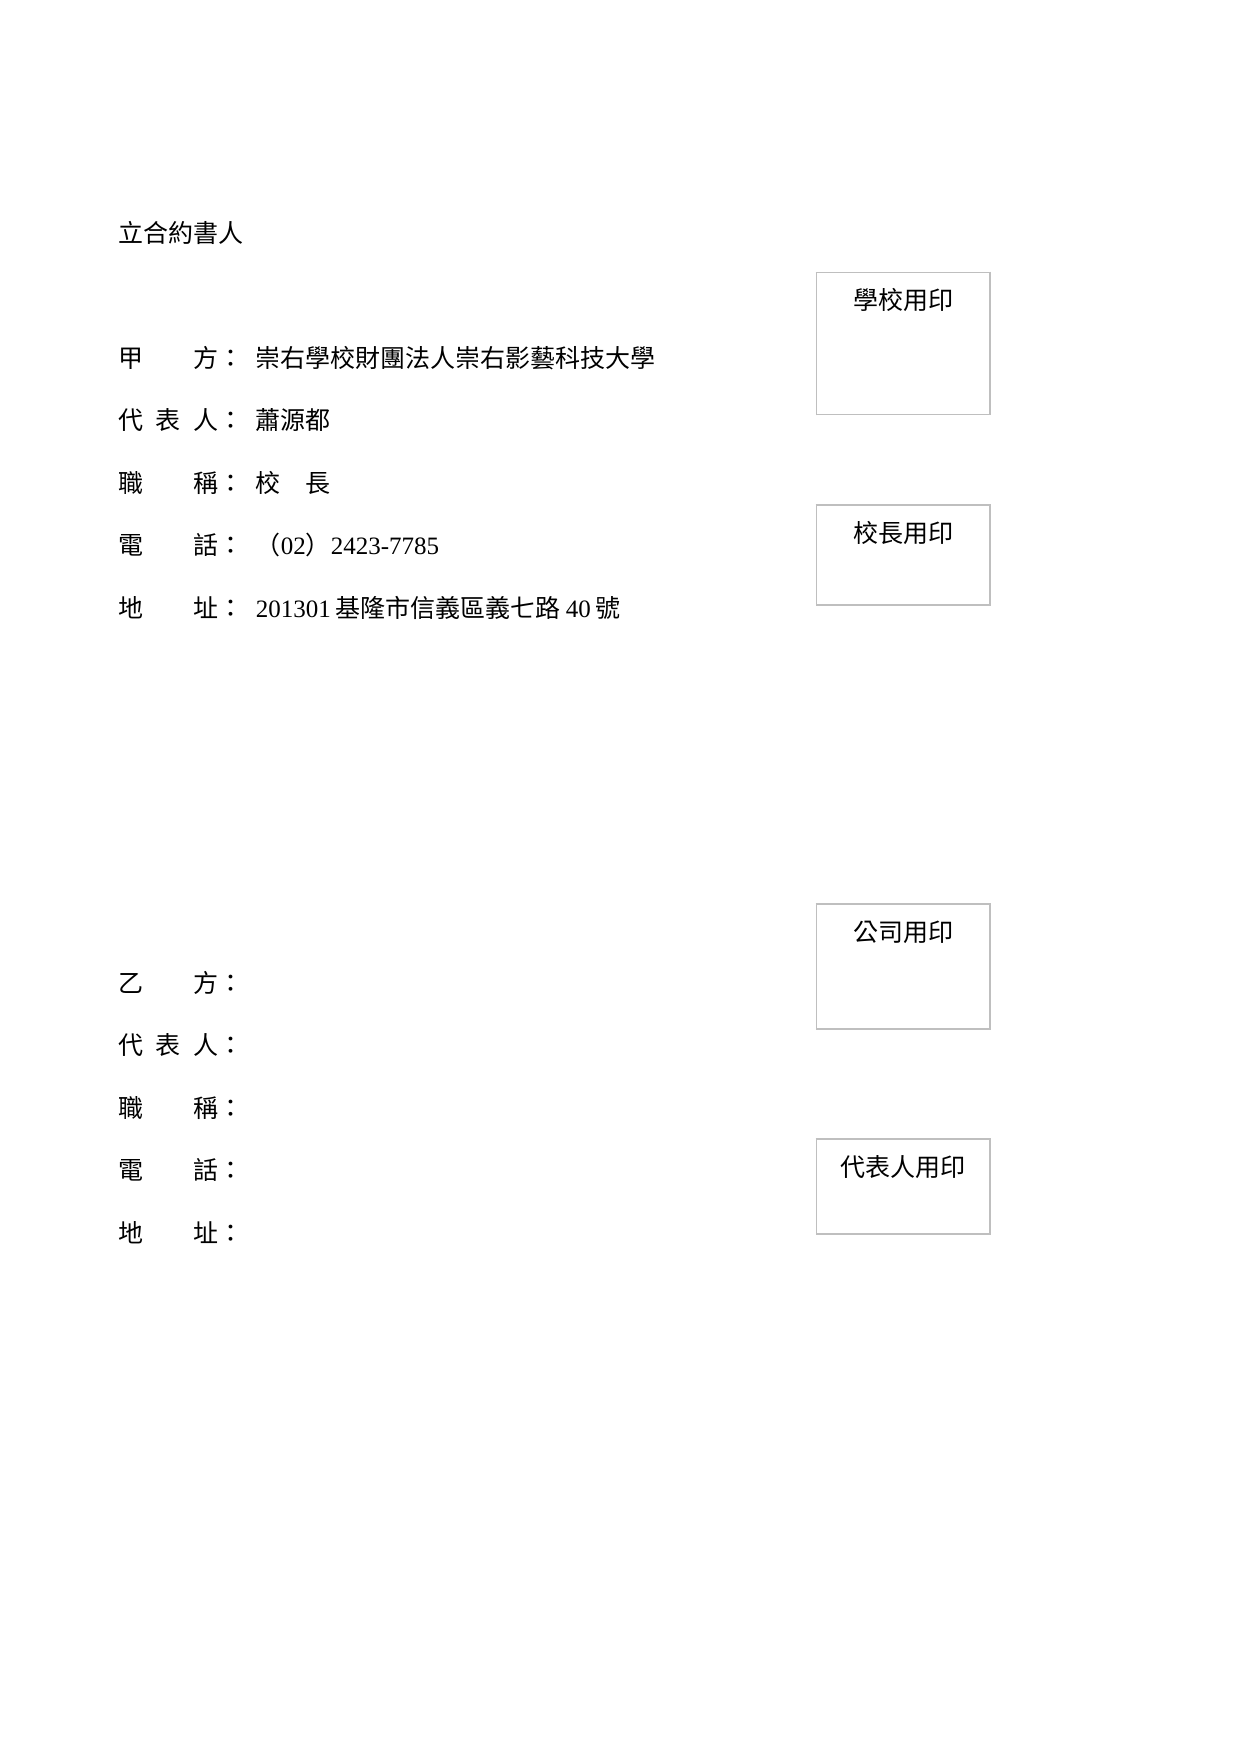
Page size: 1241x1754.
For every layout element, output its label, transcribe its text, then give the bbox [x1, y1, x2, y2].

text 立合約書人 [118, 189, 1119, 252]
text 電 話： （02）2423-7785 [817, 506, 989, 604]
text [991, 939, 1119, 1002]
text 電 話： [118, 1127, 1119, 1189]
text 代 表 人： [118, 1002, 1119, 1064]
text 地 址： 201301基隆市信義區義七路40號 [118, 564, 1119, 627]
text 甲 方： 崇右學校財團法人崇右影藝科技大學 [118, 314, 816, 377]
text 代 表 人： 蕭源都 [118, 377, 1119, 439]
text 地 址： [118, 1189, 1119, 1252]
text 電 話： （02）2423-7785 [118, 502, 1119, 564]
text 職 稱： [118, 1064, 1119, 1127]
text 代表人用印 [832, 1147, 974, 1183]
text 乙 方： [118, 939, 816, 1002]
text 校長用印 [832, 513, 974, 549]
text 電 話： [817, 1140, 989, 1233]
text [991, 314, 1119, 377]
text 學校用印 [832, 281, 974, 317]
text 職 稱： 校 長 [118, 439, 1119, 502]
text 公司用印 [832, 912, 974, 948]
